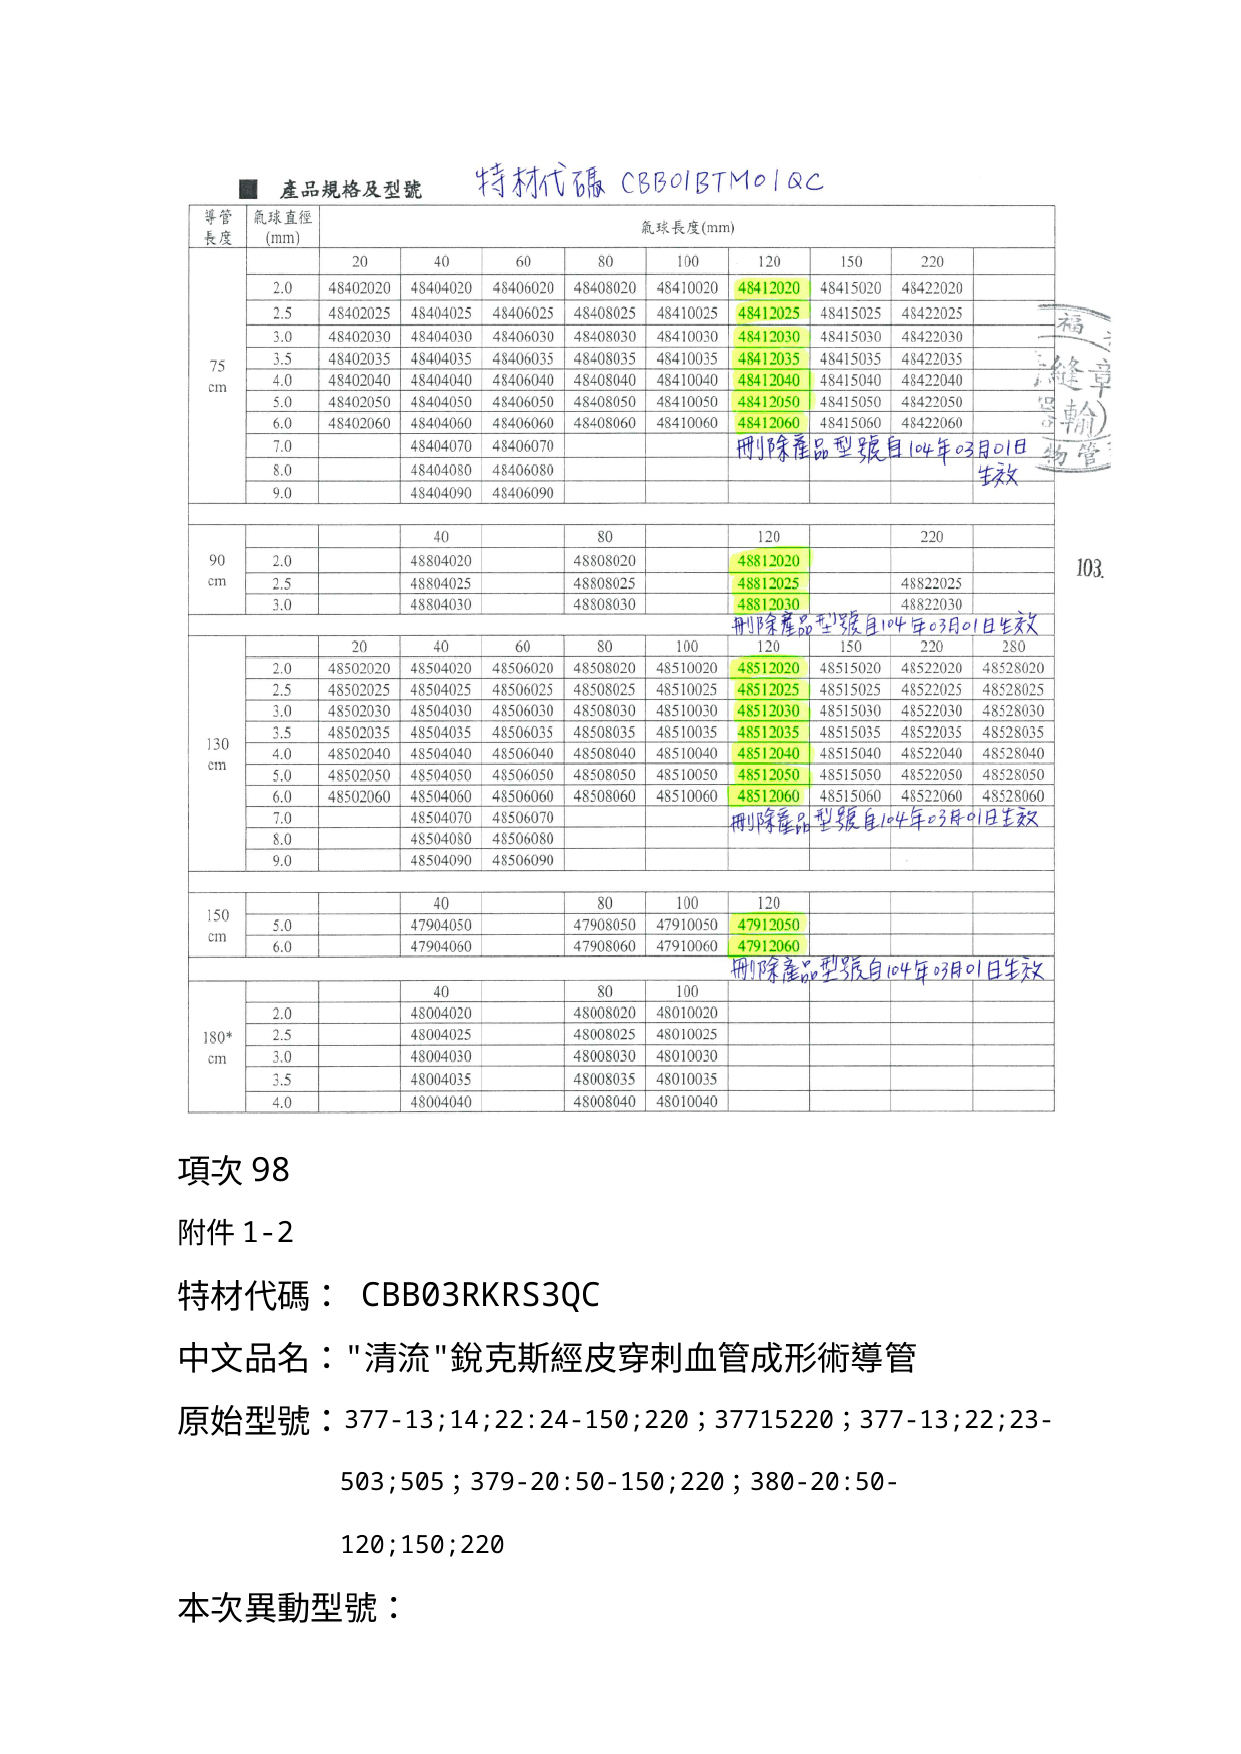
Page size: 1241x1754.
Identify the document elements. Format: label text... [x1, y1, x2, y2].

text 本次異動型號： [177, 1564, 1063, 1627]
text 特材代碼： CBB03RKRS3QC [177, 1252, 1063, 1314]
text 中文品名："清流"銳克斯經皮穿刺血管成形術導管 [177, 1314, 1063, 1377]
text 原始型號：377-13;14;22:24-150;220；37715220；377-13;22;23-503;505；379-20:50-150;220；380-20:50-120;150;220 [177, 1377, 1063, 1564]
text 項次98 附件1-2 [177, 1127, 1063, 1252]
